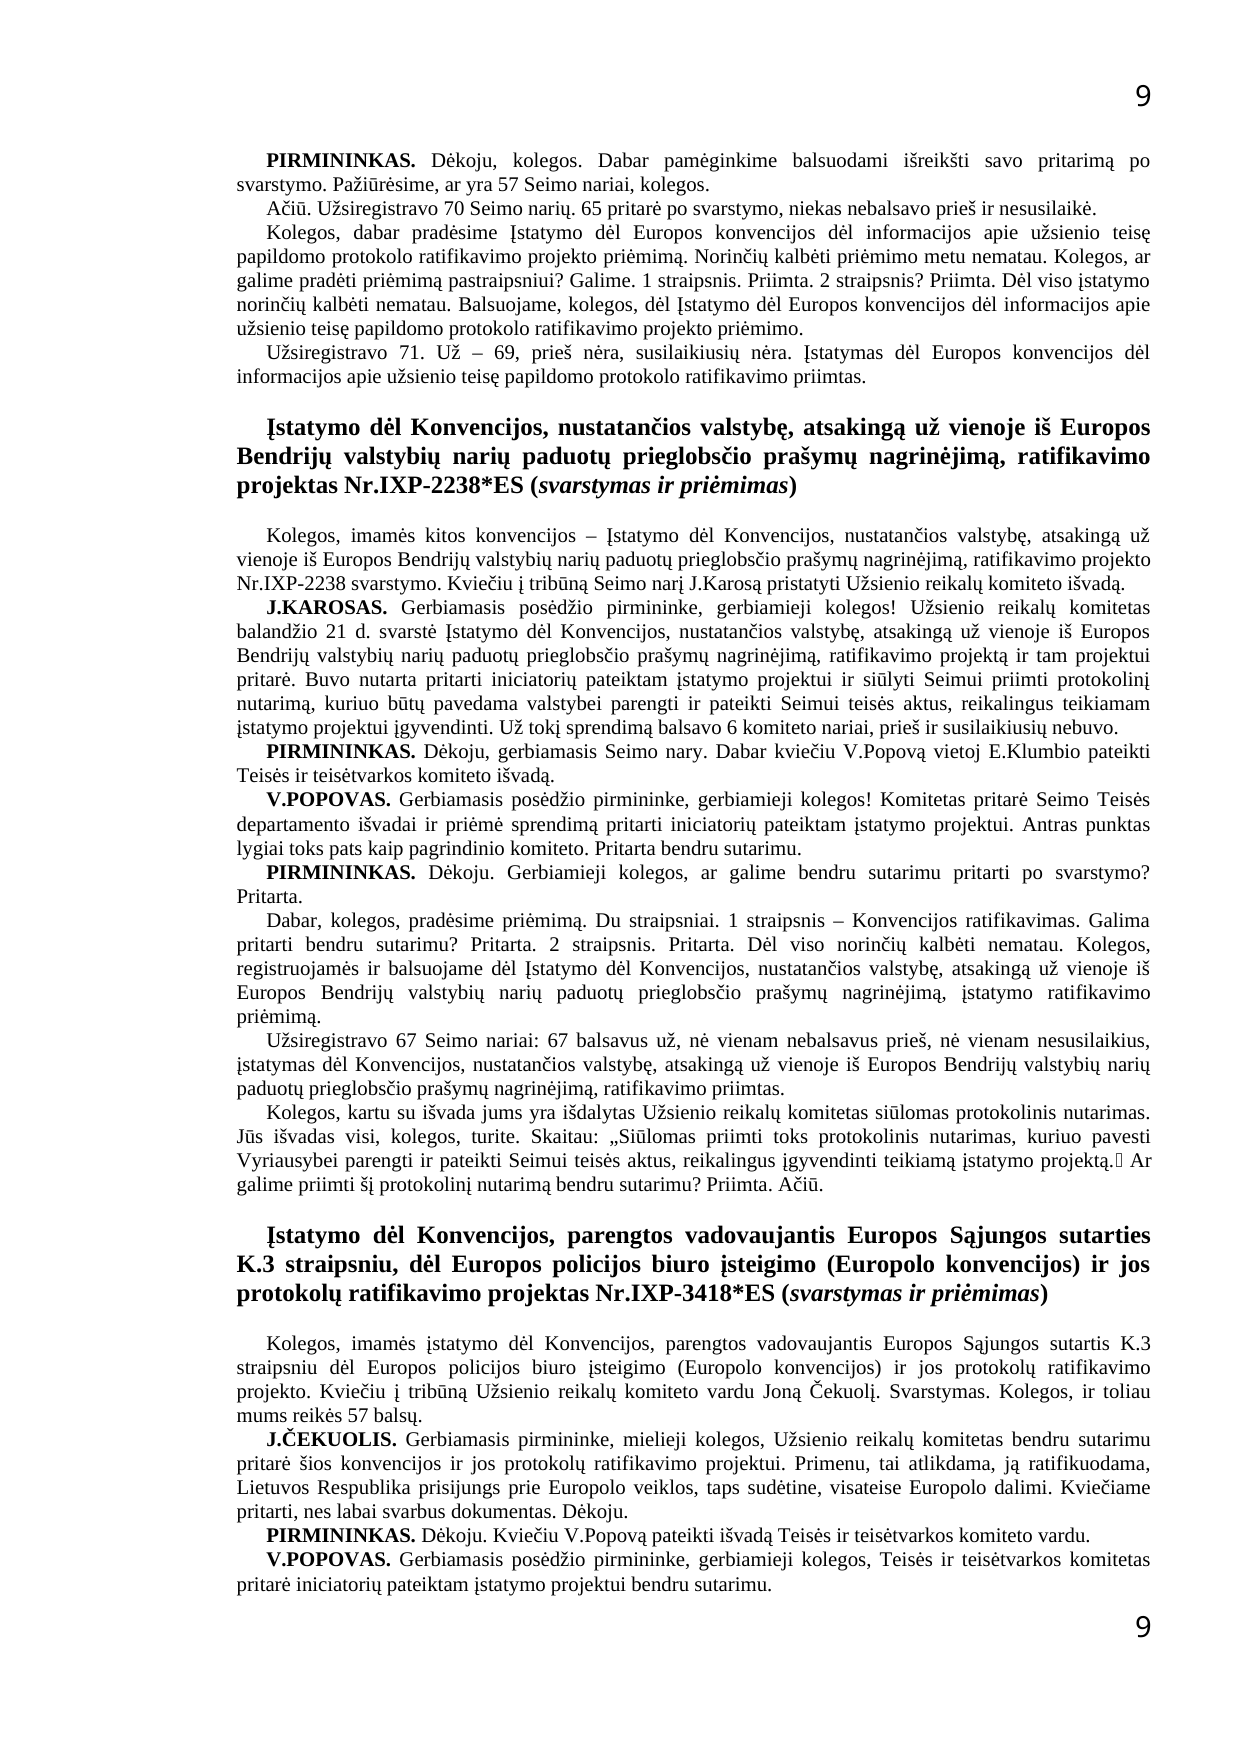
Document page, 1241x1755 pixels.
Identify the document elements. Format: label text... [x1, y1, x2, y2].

text Dabar, kolegos, pradėsime priėmimą. Du straipsniai. 1 straipsnis – Konvencijos ratifikavimas. Galima pritarti bendru sutarimu? Pritarta. 2 straipsnis. Pritarta. Dėl viso norinčių kalbėti nematau. Kolegos, registruojamės ir balsuojame dėl Įstatymo dėl Konvencijos, nustatančios valstybę, atsakingą už vienoje iš Europos Bendrijų valstybių narių paduotų prieglobsčio prašymų nagrinėjimą, įstatymo ratifikavimo priėmimą. [236, 908, 1152, 1028]
text Ačiū. Užsiregistravo 70 Seimo narių. 65 pritarė po svarstymo, niekas nebalsavo prieš ir nesusilaikė. [236, 196, 1152, 220]
text Įstatymo dėl Konvencijos, parengtos vadovaujantis Europos Sąjungos sutarties K.3 straipsniu, dėl Europos policijos biuro įsteigimo (Europolo konvencijos) ir jos protokolų ratifikavimo projektas Nr.IXP-3418*ES (svarstymas ir priėmimas) [236, 1221, 1152, 1307]
text Kolegos, imamės įstatymo dėl Konvencijos, parengtos vadovaujantis Europos Sąjungos sutartis K.3 straipsniu dėl Europos policijos biuro įsteigimo (Europolo konvencijos) ir jos protokolų ratifikavimo projekto. Kviečiu į tribūną Užsienio reikalų komiteto vardu Joną Čekuolį. Svarstymas. Kolegos, ir toliau mums reikės 57 balsų. [236, 1331, 1152, 1427]
text V.POPOVAS. Gerbiamasis posėdžio pirmininke, gerbiamieji kolegos! Komitetas pritarė Seimo Teisės departamento išvadai ir priėmė sprendimą pritarti iniciatorių pateiktam įstatymo projektui. Antras punktas lygiai toks pats kaip pagrindinio komiteto. Pritarta bendru sutarimu. [236, 787, 1152, 859]
text Užsiregistravo 67 Seimo nariai: 67 balsavus už, nė vienam nebalsavus prieš, nė vienam nesusilaikius, įstatymas dėl Konvencijos, nustatančios valstybę, atsakingą už vienoje iš Europos Bendrijų valstybių narių paduotų prieglobsčio prašymų nagrinėjimą, ratifikavimo priimtas. [236, 1028, 1152, 1100]
text Kolegos, kartu su išvada jums yra išdalytas Užsienio reikalų komitetas siūlomas protokolinis nutarimas. Jūs išvadas visi, kolegos, turite. Skaitau: „Siūlomas priimti toks protokolinis nutarimas, kuriuo pavesti Vyriausybei parengti ir pateikti Seimui teisės aktus, reikalingus įgyvendinti teikiamą įstatymo projektą. Ar galime priimti šį protokolinį nutarimą bendru sutarimu? Priimta. Ačiū. [236, 1100, 1152, 1196]
text Įstatymo dėl Konvencijos, nustatančios valstybę, atsakingą už vienoje iš Europos Bendrijų valstybių narių paduotų prieglobsčio prašymų nagrinėjimą, ratifikavimo projektas Nr.IXP-2238*ES (svarstymas ir priėmimas) [236, 412, 1152, 499]
text V.POPOVAS. Gerbiamasis posėdžio pirmininke, gerbiamieji kolegos, Teisės ir teisėtvarkos komitetas pritarė iniciatorių pateiktam įstatymo projektui bendru sutarimu. [236, 1547, 1152, 1596]
text PIRMININKAS. Dėkoju, kolegos. Dabar pamėginkime balsuodami išreikšti savo pritarimą po svarstymo. Pažiūrėsime, ar yra 57 Seimo nariai, kolegos. [236, 148, 1152, 196]
text J.KAROSAS. Gerbiamasis posėdžio pirmininke, gerbiamieji kolegos! Užsienio reikalų komitetas balandžio 21 d. svarstė Įstatymo dėl Konvencijos, nustatančios valstybę, atsakingą už vienoje iš Europos Bendrijų valstybių narių paduotų prieglobsčio prašymų nagrinėjimą, ratifikavimo projektą ir tam projektui pritarė. Buvo nutarta pritarti iniciatorių pateiktam įstatymo projektui ir siūlyti Seimui priimti protokolinį nutarimą, kuriuo būtų pavedama valstybei parengti ir pateikti Seimui teisės aktus, reikalingus teikiamam įstatymo projektui įgyvendinti. Už tokį sprendimą balsavo 6 komiteto nariai, prieš ir susilaikiusių nebuvo. [236, 595, 1152, 739]
text J.ČEKUOLIS. Gerbiamasis pirmininke, mielieji kolegos, Užsienio reikalų komitetas bendru sutarimu pritarė šios konvencijos ir jos protokolų ratifikavimo projektui. Primenu, tai atlikdama, ją ratifikuodama, Lietuvos Respublika prisijungs prie Europolo veiklos, taps sudėtine, visateise Europolo dalimi. Kviečiame pritarti, nes labai svarbus dokumentas. Dėkoju. [236, 1427, 1152, 1523]
text PIRMININKAS. Dėkoju, gerbiamasis Seimo nary. Dabar kviečiu V.Popovą vietoj E.Klumbio pateikti Teisės ir teisėtvarkos komiteto išvadą. [236, 739, 1152, 787]
text Užsiregistravo 71. Už – 69, prieš nėra, susilaikiusių nėra. Įstatymas dėl Europos konvencijos dėl informacijos apie užsienio teisę papildomo protokolo ratifikavimo priimtas. [236, 340, 1152, 388]
text PIRMININKAS. Dėkoju. Gerbiamieji kolegos, ar galime bendru sutarimu pritarti po svarstymo? Pritarta. [236, 859, 1152, 908]
text PIRMININKAS. Dėkoju. Kviečiu V.Popovą pateikti išvadą Teisės ir teisėtvarkos komiteto vardu. [236, 1523, 1152, 1547]
text Kolegos, dabar pradėsime Įstatymo dėl Europos konvencijos dėl informacijos apie užsienio teisę papildomo protokolo ratifikavimo projekto priėmimą. Norinčių kalbėti priėmimo metu nematau. Kolegos, ar galime pradėti priėmimą pastraipsniui? Galime. 1 straipsnis. Priimta. 2 straipsnis? Priimta. Dėl viso įstatymo norinčių kalbėti nematau. Balsuojame, kolegos, dėl Įstatymo dėl Europos konvencijos dėl informacijos apie užsienio teisę papildomo protokolo ratifikavimo projekto priėmimo. [236, 220, 1152, 340]
text Kolegos, imamės kitos konvencijos – Įstatymo dėl Konvencijos, nustatančios valstybę, atsakingą už vienoje iš Europos Bendrijų valstybių narių paduotų prieglobsčio prašymų nagrinėjimą, ratifikavimo projekto Nr.IXP-2238 svarstymo. Kviečiu į tribūną Seimo narį J.Karosą pristatyti Užsienio reikalų komiteto išvadą. [236, 523, 1152, 595]
